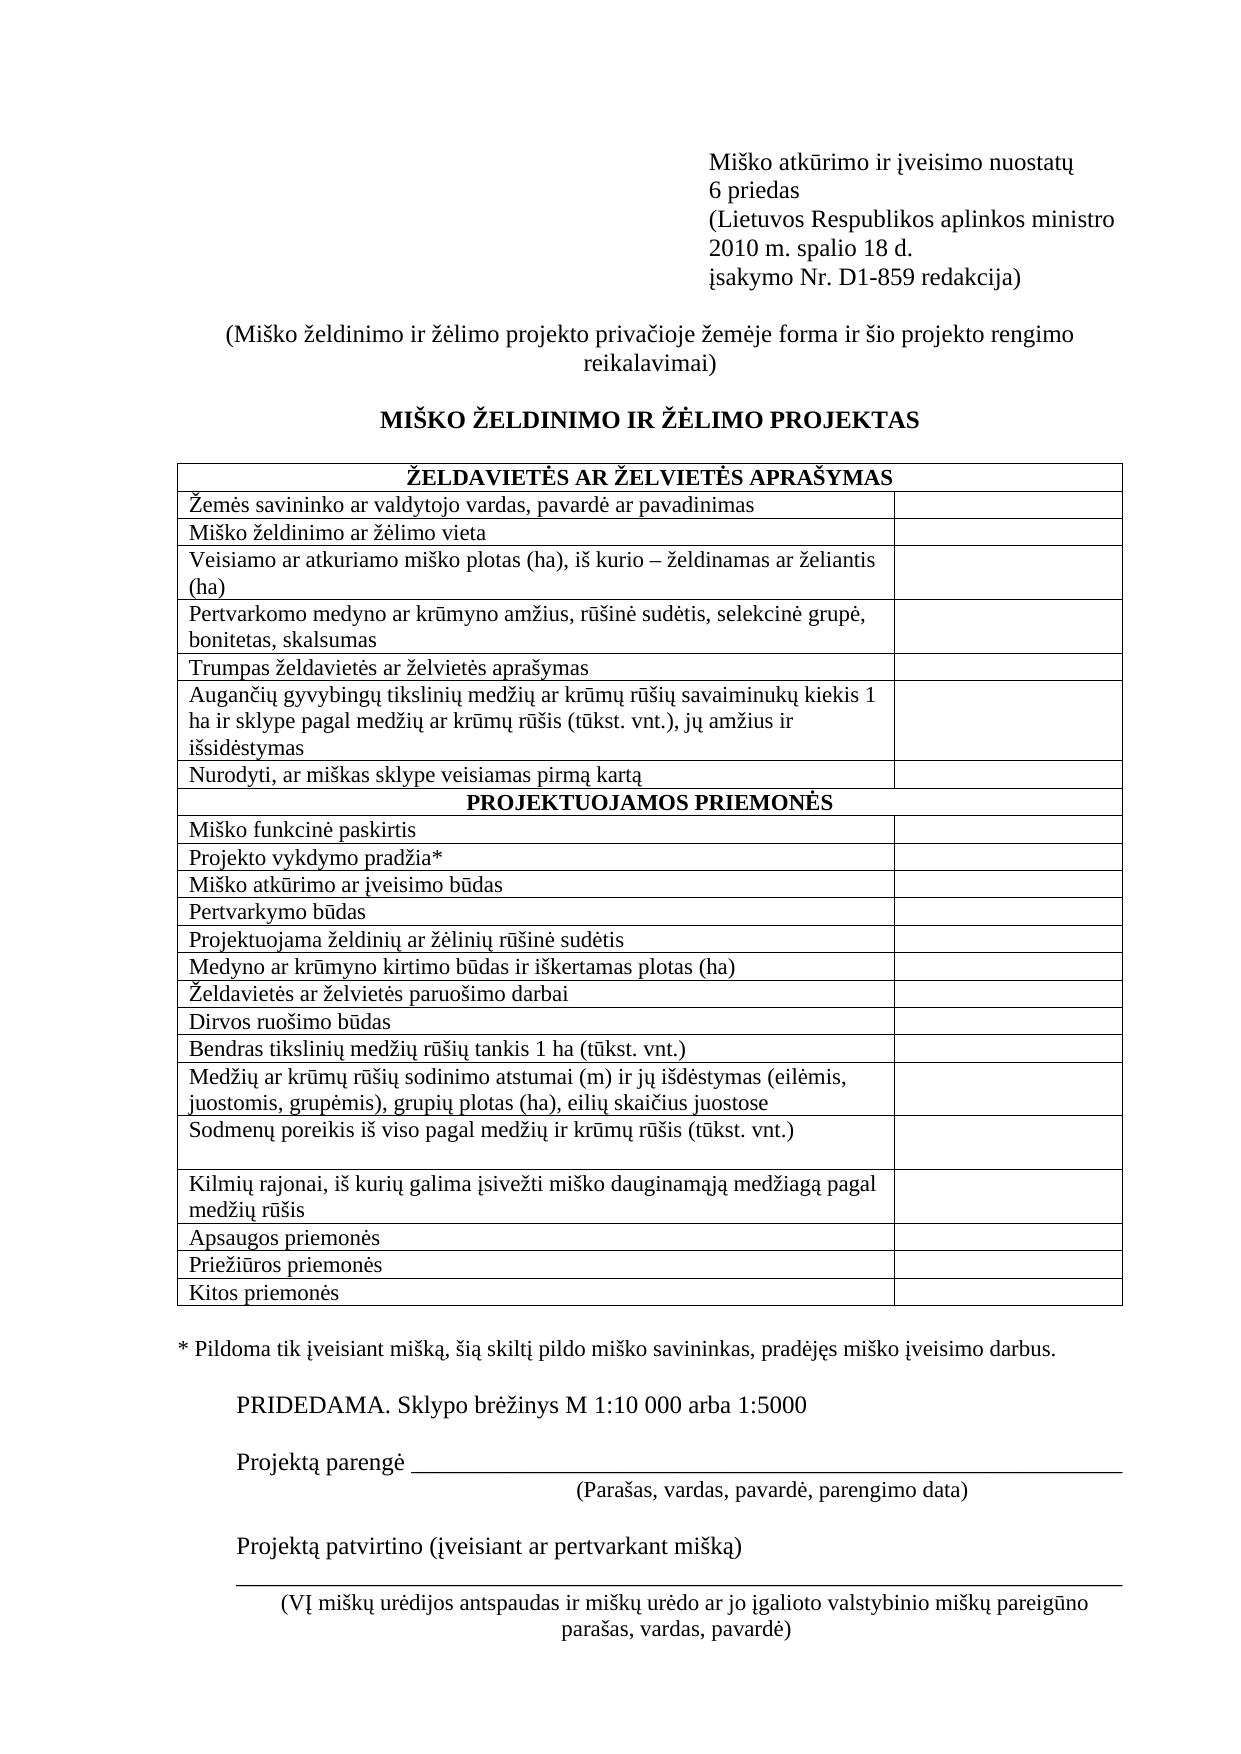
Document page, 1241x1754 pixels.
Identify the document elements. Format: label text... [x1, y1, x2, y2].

table_cell [895, 953, 1122, 979]
table_cell PROJEKTUOJAMOS PRIEMONĖS [178, 789, 1122, 815]
table_cell Augančių gyvybingų tikslinių medžių ar krūmų rūšių savaiminukų kiekis 1 ha ir sklype pagal medžių ar krūmų rūšis (tūkst. vnt.), jų amžius ir išsidėstymas [178, 681, 894, 760]
table_cell Nurodyti, ar miškas sklype veisiamas pirmą kartą [178, 761, 894, 788]
text Projektą parengė [177, 1447, 1122, 1476]
table_cell Pertvarkymo būdas [178, 898, 894, 925]
table_cell Miško atkūrimo ar įveisimo būdas [178, 871, 894, 897]
table_cell [895, 1116, 1122, 1169]
table_cell [895, 816, 1122, 842]
table_cell Kitos priemonės [178, 1279, 894, 1305]
text MIŠKO ŽELDINIMO IR ŽĖLIMO PROJEKTAS [177, 406, 1122, 434]
text Miško atkūrimo ir įveisimo nuostatų [177, 147, 1122, 176]
table_cell Priežiūros priemonės [178, 1251, 894, 1278]
table_cell [895, 1035, 1122, 1062]
text * Pildoma tik įveisiant mišką, šią skiltį pildo miško savininkas, pradėjęs miško įveisimo darbus. [177, 1335, 1122, 1361]
table_cell [895, 681, 1122, 760]
table_cell [895, 926, 1122, 952]
table_cell Apsaugos priemonės [178, 1224, 894, 1250]
table_cell [895, 1251, 1122, 1278]
text (Lietuvos Respublikos aplinkos ministro [177, 204, 1122, 233]
table_cell [895, 1224, 1122, 1250]
table_cell [895, 1063, 1122, 1115]
table_cell [895, 871, 1122, 897]
table_cell [895, 546, 1122, 599]
table_cell [895, 761, 1122, 788]
table_cell [895, 981, 1122, 1007]
text (Miško želdinimo ir žėlimo projekto privačioje žemėje forma ir šio projekto rengimo reikalavimai) [177, 319, 1122, 377]
table_cell Projekto vykdymo pradžia* [178, 844, 894, 870]
table_cell Miško funkcinė paskirtis [178, 816, 894, 842]
table_cell [895, 898, 1122, 925]
table_cell Medžių ar krūmų rūšių sodinimo atstumai (m) ir jų išdėstymas (eilėmis, juostomis, grupėmis), grupių plotas (ha), eilių skaičius juostose [178, 1063, 894, 1115]
text įsakymo Nr. D1-859 redakcija) [177, 262, 1122, 291]
table_cell [895, 600, 1122, 653]
table_header ŽELDAVIETĖS AR ŽELVIETĖS APRAŠYMAS [178, 464, 1122, 491]
table_cell Dirvos ruošimo būdas [178, 1008, 894, 1034]
table_cell [895, 492, 1122, 518]
text (VĮ miškų urėdijos antspaudas ir miškų urėdo ar jo įgalioto valstybinio miškų pareigūno [240, 1589, 1122, 1615]
text PRIDEDAMA. Sklypo brėžinys M 1:10 000 arba 1:5000 [177, 1390, 1122, 1419]
table_cell [895, 519, 1122, 545]
table_cell [895, 654, 1122, 680]
table_cell [895, 1008, 1122, 1034]
table_cell Pertvarkomo medyno ar krūmyno amžius, rūšinė sudėtis, selekcinė grupė, bonitetas, skalsumas [178, 600, 894, 653]
text parašas, vardas, pavardė) [240, 1615, 1122, 1642]
table_cell Žemės savininko ar valdytojo vardas, pavardė ar pavadinimas [178, 492, 894, 518]
table_cell [895, 1170, 1122, 1223]
text 2010 m. spalio 18 d. [177, 233, 1122, 262]
table_cell Bendras tikslinių medžių rūšių tankis 1 ha (tūkst. vnt.) [178, 1035, 894, 1062]
table_cell Projektuojama želdinių ar žėlinių rūšinė sudėtis [178, 926, 894, 952]
table_cell [895, 844, 1122, 870]
text _ [177, 1560, 1122, 1589]
table_cell Kilmių rajonai, iš kurių galima įsivežti miško dauginamąją medžiagą pagal medžių rūšis [178, 1170, 894, 1223]
table_cell Miško želdinimo ar žėlimo vieta [178, 519, 894, 545]
text 6 priedas [177, 176, 1122, 204]
table_cell Trumpas želdavietės ar želvietės aprašymas [178, 654, 894, 680]
text Projektą patvirtino (įveisiant ar pertvarkant mišką) [177, 1531, 1122, 1560]
table_cell Medyno ar krūmyno kirtimo būdas ir iškertamas plotas (ha) [178, 953, 894, 979]
text (Parašas, vardas, pavardė, parengimo data) [415, 1476, 1122, 1503]
table_cell Sodmenų poreikis iš viso pagal medžių ir krūmų rūšis (tūkst. vnt.) [178, 1116, 894, 1169]
table_cell Veisiamo ar atkuriamo miško plotas (ha), iš kurio – želdinamas ar želiantis (ha) [178, 546, 894, 599]
table_cell [895, 1279, 1122, 1305]
table_cell Želdavietės ar želvietės paruošimo darbai [178, 981, 894, 1007]
